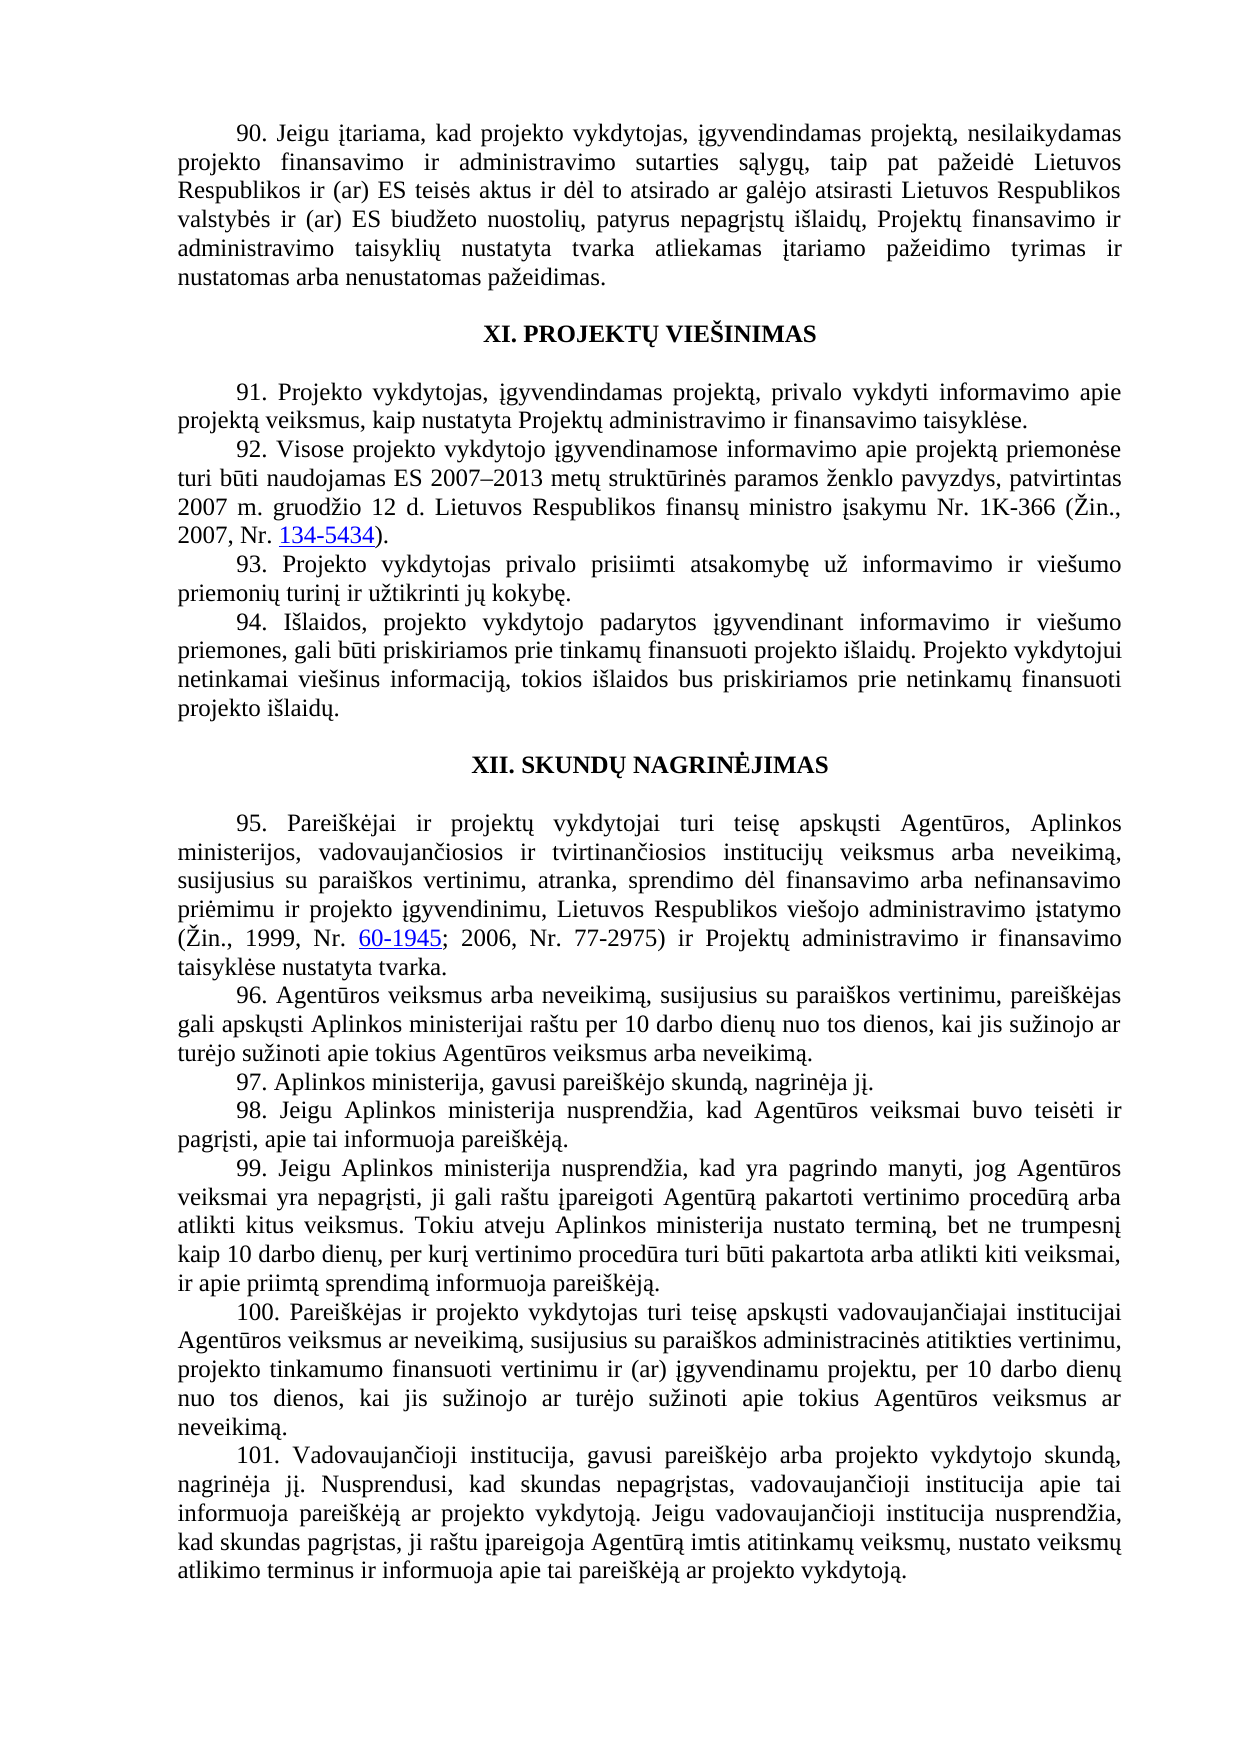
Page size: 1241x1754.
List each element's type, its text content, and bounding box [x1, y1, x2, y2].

text XI. PROJEKTŲ VIEŠINIMAS [177, 319, 1122, 348]
text 101. Vadovaujančioji institucija, gavusi pareiškėjo arba projekto vykdytojo skundą, nagrinėja jį. Nusprendusi, kad skundas nepagrįstas, vadovaujančioji institucija apie tai informuoja pareiškėją ar projekto vykdytoją. Jeigu vadovaujančioji institucija nusprendžia, kad skundas pagrįstas, ji raštu įpareigoja Agentūrą imtis atitinkamų veiksmų, nustato veiksmų atlikimo terminus ir informuoja apie tai pareiškėją ar projekto vykdytoją. [177, 1441, 1122, 1584]
text 91. Projekto vykdytojas, įgyvendindamas projektą, privalo vykdyti informavimo apie projektą veiksmus, kaip nustatyta Projektų administravimo ir finansavimo taisyklėse. [177, 377, 1122, 434]
text 93. Projekto vykdytojas privalo prisiimti atsakomybę už informavimo ir viešumo priemonių turinį ir užtikrinti jų kokybę. [177, 549, 1122, 607]
text 98. Jeigu Aplinkos ministerija nusprendžia, kad Agentūros veiksmai buvo teisėti ir pagrįsti, apie tai informuoja pareiškėją. [177, 1096, 1122, 1153]
text 90. Jeigu įtariama, kad projekto vykdytojas, įgyvendindamas projektą, nesilaikydamas projekto finansavimo ir administravimo sutarties sąlygų, taip pat pažeidė Lietuvos Respublikos ir (ar) ES teisės aktus ir dėl to atsirado ar galėjo atsirasti Lietuvos Respublikos valstybės ir (ar) ES biudžeto nuostolių, patyrus nepagrįstų išlaidų, Projektų finansavimo ir administravimo taisyklių nustatyta tvarka atliekamas įtariamo pažeidimo tyrimas ir nustatomas arba nenustatomas pažeidimas. [177, 118, 1122, 291]
text 95. Pareiškėjai ir projektų vykdytojai turi teisę apskųsti Agentūros, Aplinkos ministerijos, vadovaujančiosios ir tvirtinančiosios institucijų veiksmus arba neveikimą, susijusius su paraiškos vertinimu, atranka, sprendimo dėl finansavimo arba nefinansavimo priėmimu ir projekto įgyvendinimu, Lietuvos Respublikos viešojo administravimo įstatymo (Žin., 1999, Nr. 60-1945; 2006, Nr. 77-2975) ir Projektų administravimo ir finansavimo taisyklėse nustatyta tvarka. [177, 808, 1122, 981]
text 96. Agentūros veiksmus arba neveikimą, susijusius su paraiškos vertinimu, pareiškėjas gali apskųsti Aplinkos ministerijai raštu per 10 darbo dienų nuo tos dienos, kai jis sužinojo ar turėjo sužinoti apie tokius Agentūros veiksmus arba neveikimą. [177, 981, 1122, 1067]
text 99. Jeigu Aplinkos ministerija nusprendžia, kad yra pagrindo manyti, jog Agentūros veiksmai yra nepagrįsti, ji gali raštu įpareigoti Agentūrą pakartoti vertinimo procedūrą arba atlikti kitus veiksmus. Tokiu atveju Aplinkos ministerija nustato terminą, bet ne trumpesnį kaip 10 darbo dienų, per kurį vertinimo procedūra turi būti pakartota arba atlikti kiti veiksmai, ir apie priimtą sprendimą informuoja pareiškėją. [177, 1153, 1122, 1297]
text 94. Išlaidos, projekto vykdytojo padarytos įgyvendinant informavimo ir viešumo priemones, gali būti priskiriamos prie tinkamų finansuoti projekto išlaidų. Projekto vykdytojui netinkamai viešinus informaciją, tokios išlaidos bus priskiriamos prie netinkamų finansuoti projekto išlaidų. [177, 607, 1122, 722]
text 100. Pareiškėjas ir projekto vykdytojas turi teisę apskųsti vadovaujančiajai institucijai Agentūros veiksmus ar neveikimą, susijusius su paraiškos administracinės atitikties vertinimu, projekto tinkamumo finansuoti vertinimu ir (ar) įgyvendinamu projektu, per 10 darbo dienų nuo tos dienos, kai jis sužinojo ar turėjo sužinoti apie tokius Agentūros veiksmus ar neveikimą. [177, 1297, 1122, 1441]
text 92. Visose projekto vykdytojo įgyvendinamose informavimo apie projektą priemonėse turi būti naudojamas ES 2007–2013 metų struktūrinės paramos ženklo pavyzdys, patvirtintas 2007 m. gruodžio 12 d. Lietuvos Respublikos finansų ministro įsakymu Nr. 1K-366 (Žin., 2007, Nr. 134-5434). [177, 434, 1122, 549]
text XII. SKUNDŲ NAGRINĖJIMAS [177, 751, 1122, 779]
text 97. Aplinkos ministerija, gavusi pareiškėjo skundą, nagrinėja jį. [177, 1067, 1122, 1096]
